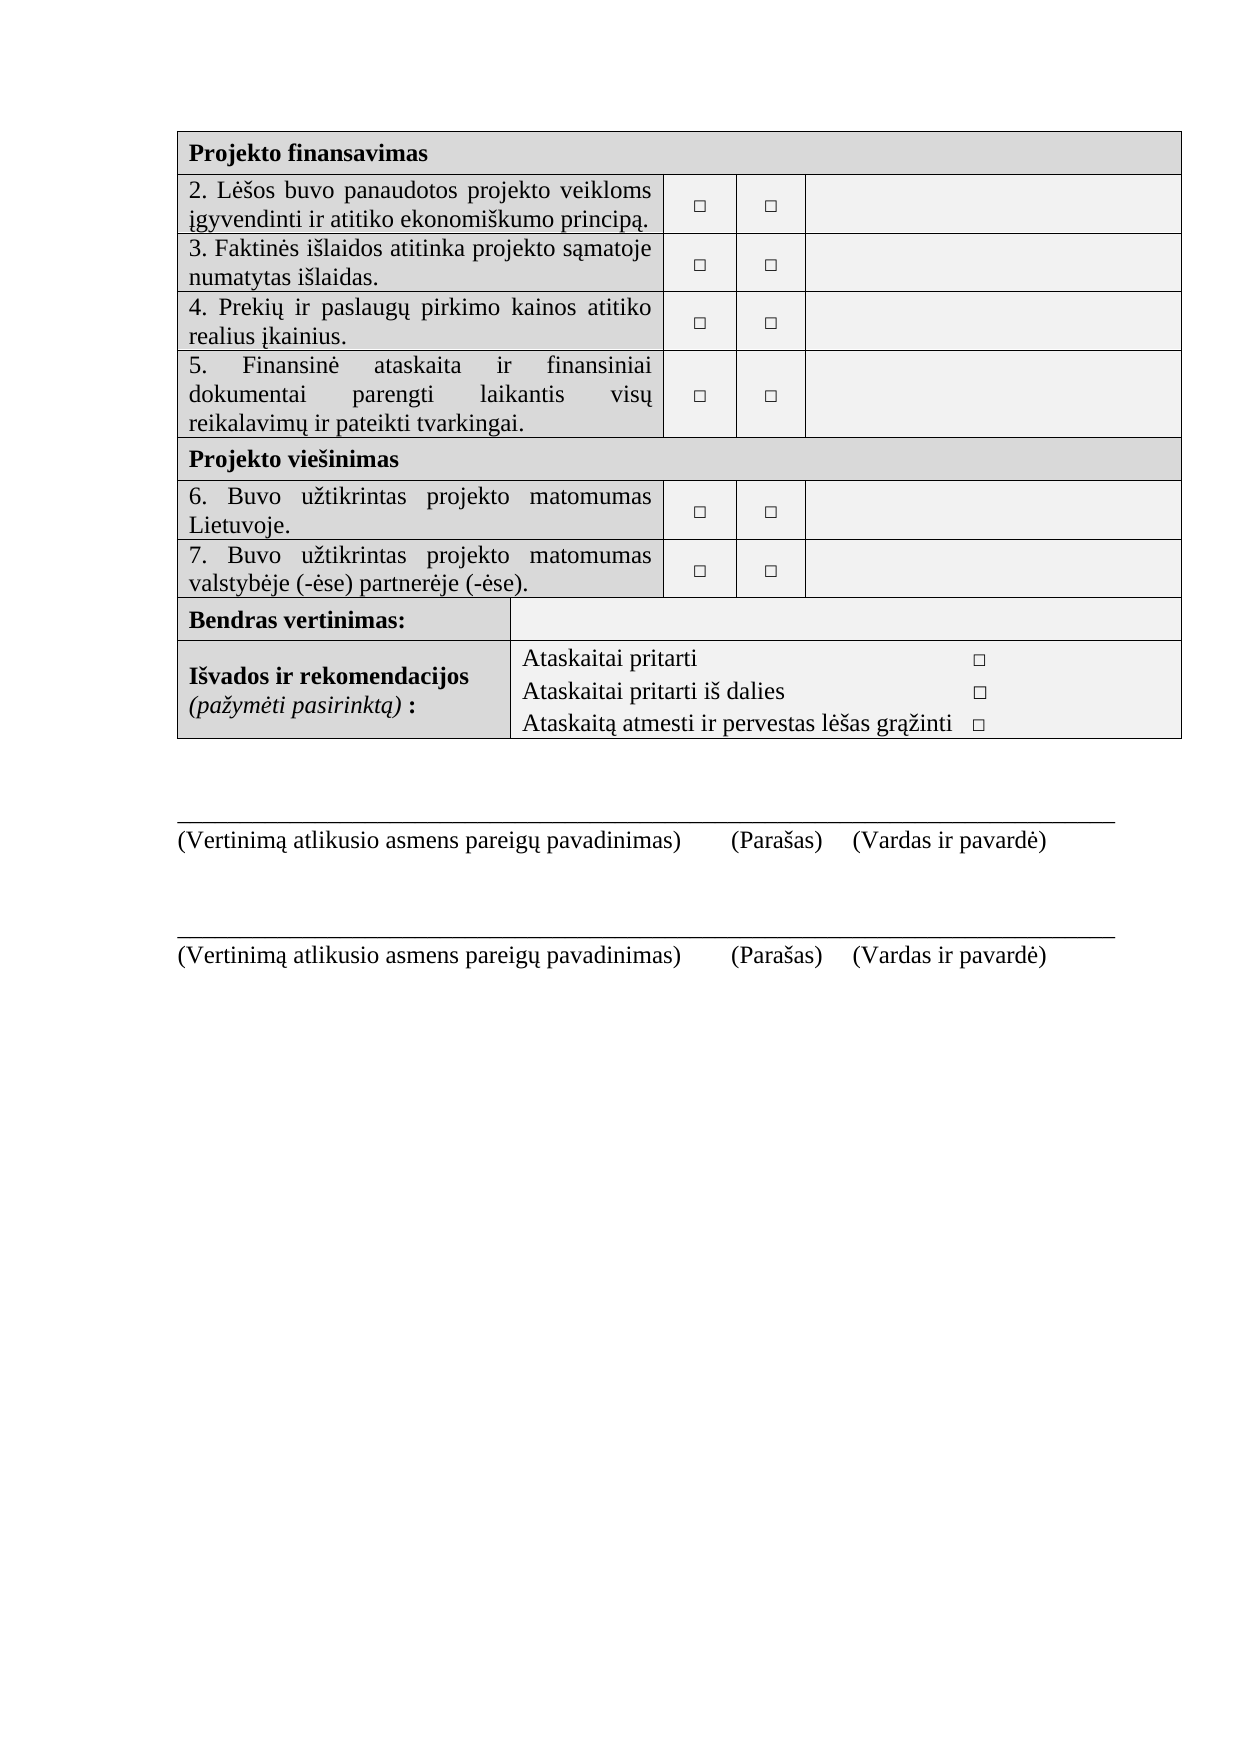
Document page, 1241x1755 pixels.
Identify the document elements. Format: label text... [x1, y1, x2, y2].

table_cell ☐ [664, 234, 736, 291]
table_cell Projekto viešinimas [178, 438, 1181, 480]
table_cell 2. Lėšos buvo panaudotos projekto veikloms įgyvendinti ir atitiko ekonomiškumo principą. [178, 175, 663, 232]
table_cell 5. Finansinė ataskaita ir finansiniai dokumentai parengti laikantis visų reikalavimų ir pateikti tvarkingai. [178, 351, 663, 437]
table_cell [511, 598, 1181, 640]
table_cell ☐ [737, 292, 805, 349]
table_cell Bendras vertinimas: [178, 598, 510, 640]
table_cell [806, 351, 1181, 437]
text ___________________________________________________________________________ [177, 912, 1181, 940]
table_cell [806, 175, 1181, 232]
text (Vertinimą atlikusio asmens pareigų pavadinimas) (Parašas) (Vardas ir pavardė) [177, 825, 1181, 854]
table_cell [806, 481, 1181, 539]
table_cell Ataskaitai pritarti ☐ Ataskaitai pritarti iš dalies ☐ Ataskaitą atmesti ir pervestas lėšas grąžinti ☐ [511, 641, 1181, 738]
table_cell ☐ [664, 292, 736, 349]
table_cell ☐ [664, 175, 736, 232]
table_cell ☐ [664, 540, 736, 597]
table_cell ☐ [737, 540, 805, 597]
table_cell Projekto finansavimas [178, 132, 1181, 174]
table_cell 3. Faktinės išlaidos atitinka projekto sąmatoje numatytas išlaidas. [178, 234, 663, 291]
table_cell [806, 540, 1181, 597]
table_cell ☐ [664, 481, 736, 539]
text ___________________________________________________________________________ [177, 797, 1181, 825]
table_cell ☐ [737, 175, 805, 232]
table_cell ☐ [737, 351, 805, 437]
table_cell 6. Buvo užtikrintas projekto matomumas Lietuvoje. [178, 481, 663, 539]
table_cell ☐ [664, 351, 736, 437]
table_cell ☐ [737, 481, 805, 539]
table_cell [806, 234, 1181, 291]
table_cell ☐ [737, 234, 805, 291]
table_cell Išvados ir rekomendacijos (pažymėti pasirinktą) : [178, 641, 510, 738]
text (Vertinimą atlikusio asmens pareigų pavadinimas) (Parašas) (Vardas ir pavardė) [177, 940, 1181, 969]
table_cell [806, 292, 1181, 349]
table_cell 7. Buvo užtikrintas projekto matomumas valstybėje (-ėse) partnerėje (-ėse). [178, 540, 663, 597]
table_cell 4. Prekių ir paslaugų pirkimo kainos atitiko realius įkainius. [178, 292, 663, 349]
